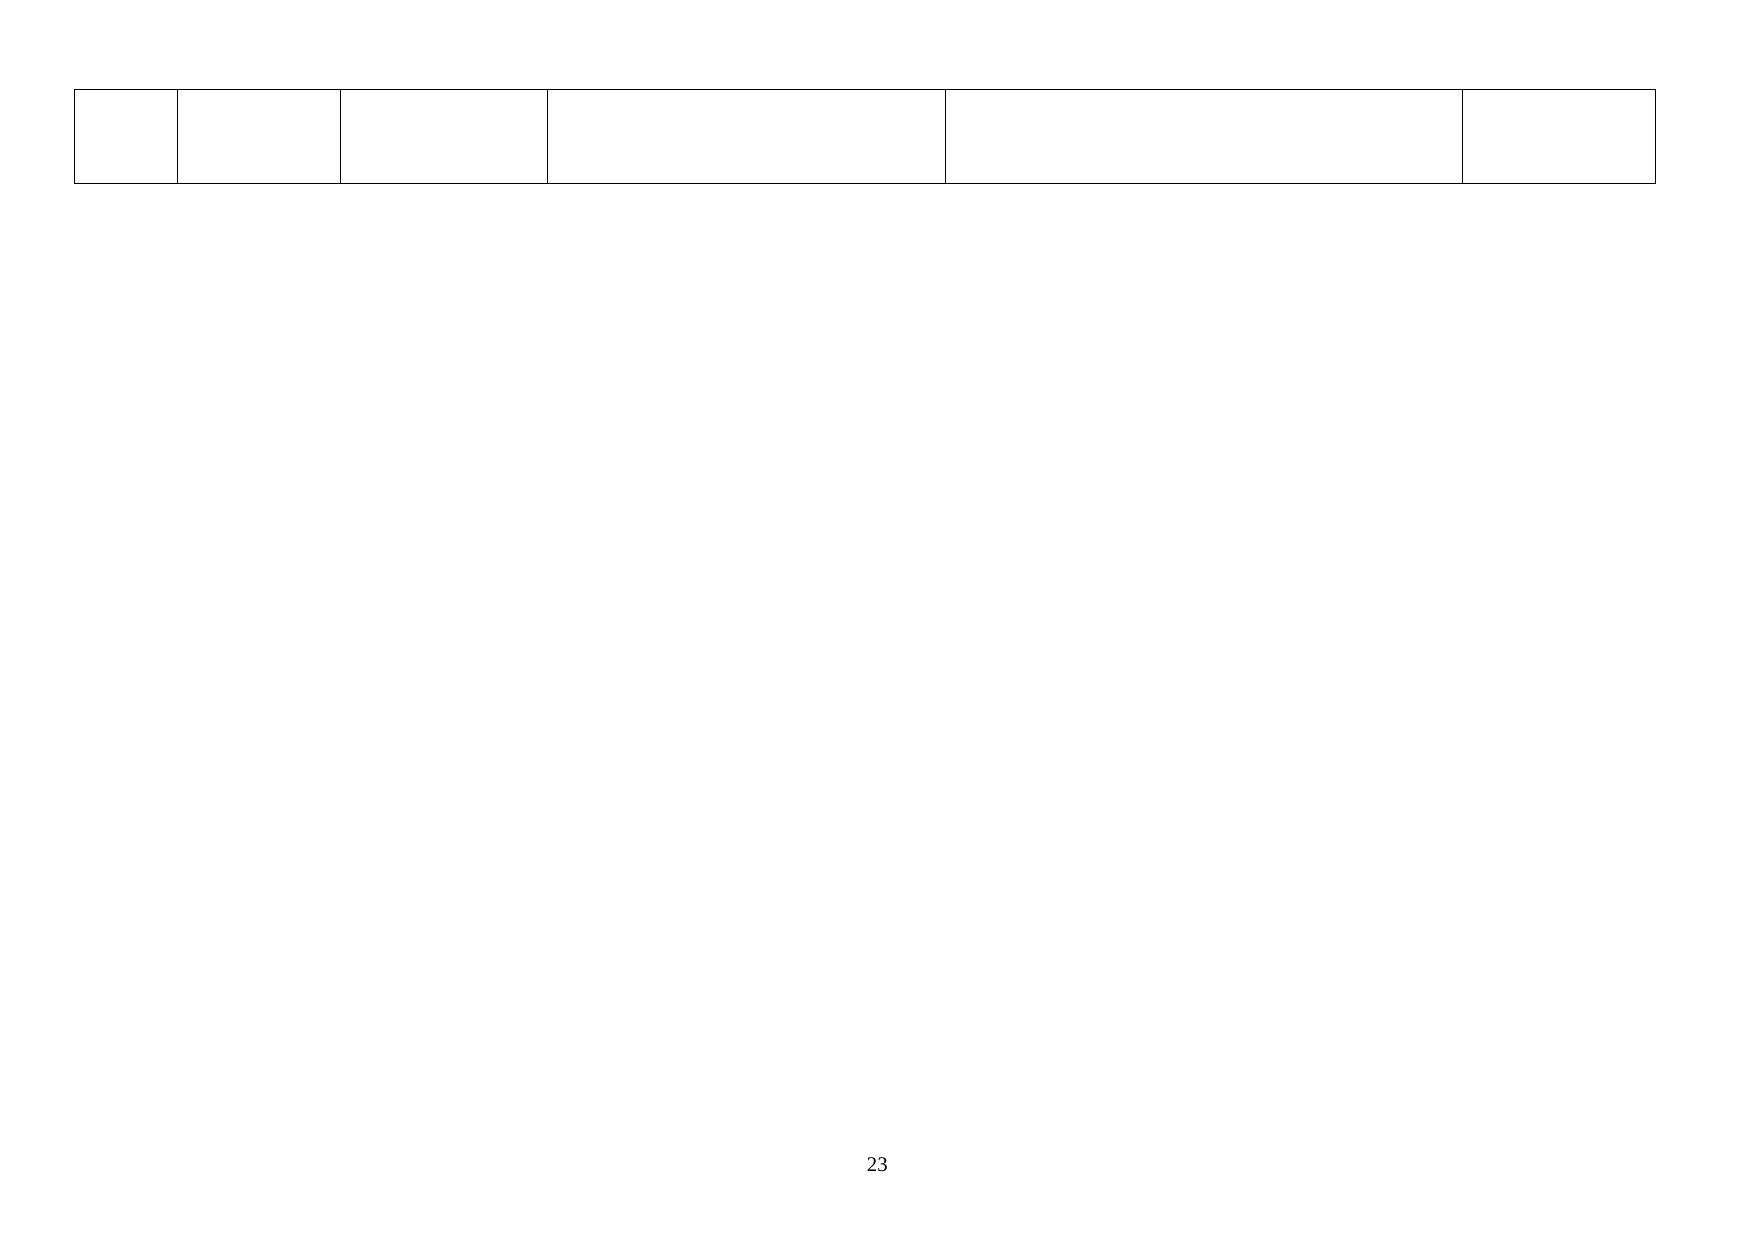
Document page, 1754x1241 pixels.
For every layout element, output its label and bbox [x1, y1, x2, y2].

table_cell [1463, 90, 1655, 182]
table_cell [341, 90, 547, 182]
table_cell [75, 90, 177, 182]
table_cell [946, 90, 1462, 182]
table_cell [178, 90, 340, 182]
table_cell [548, 90, 945, 182]
